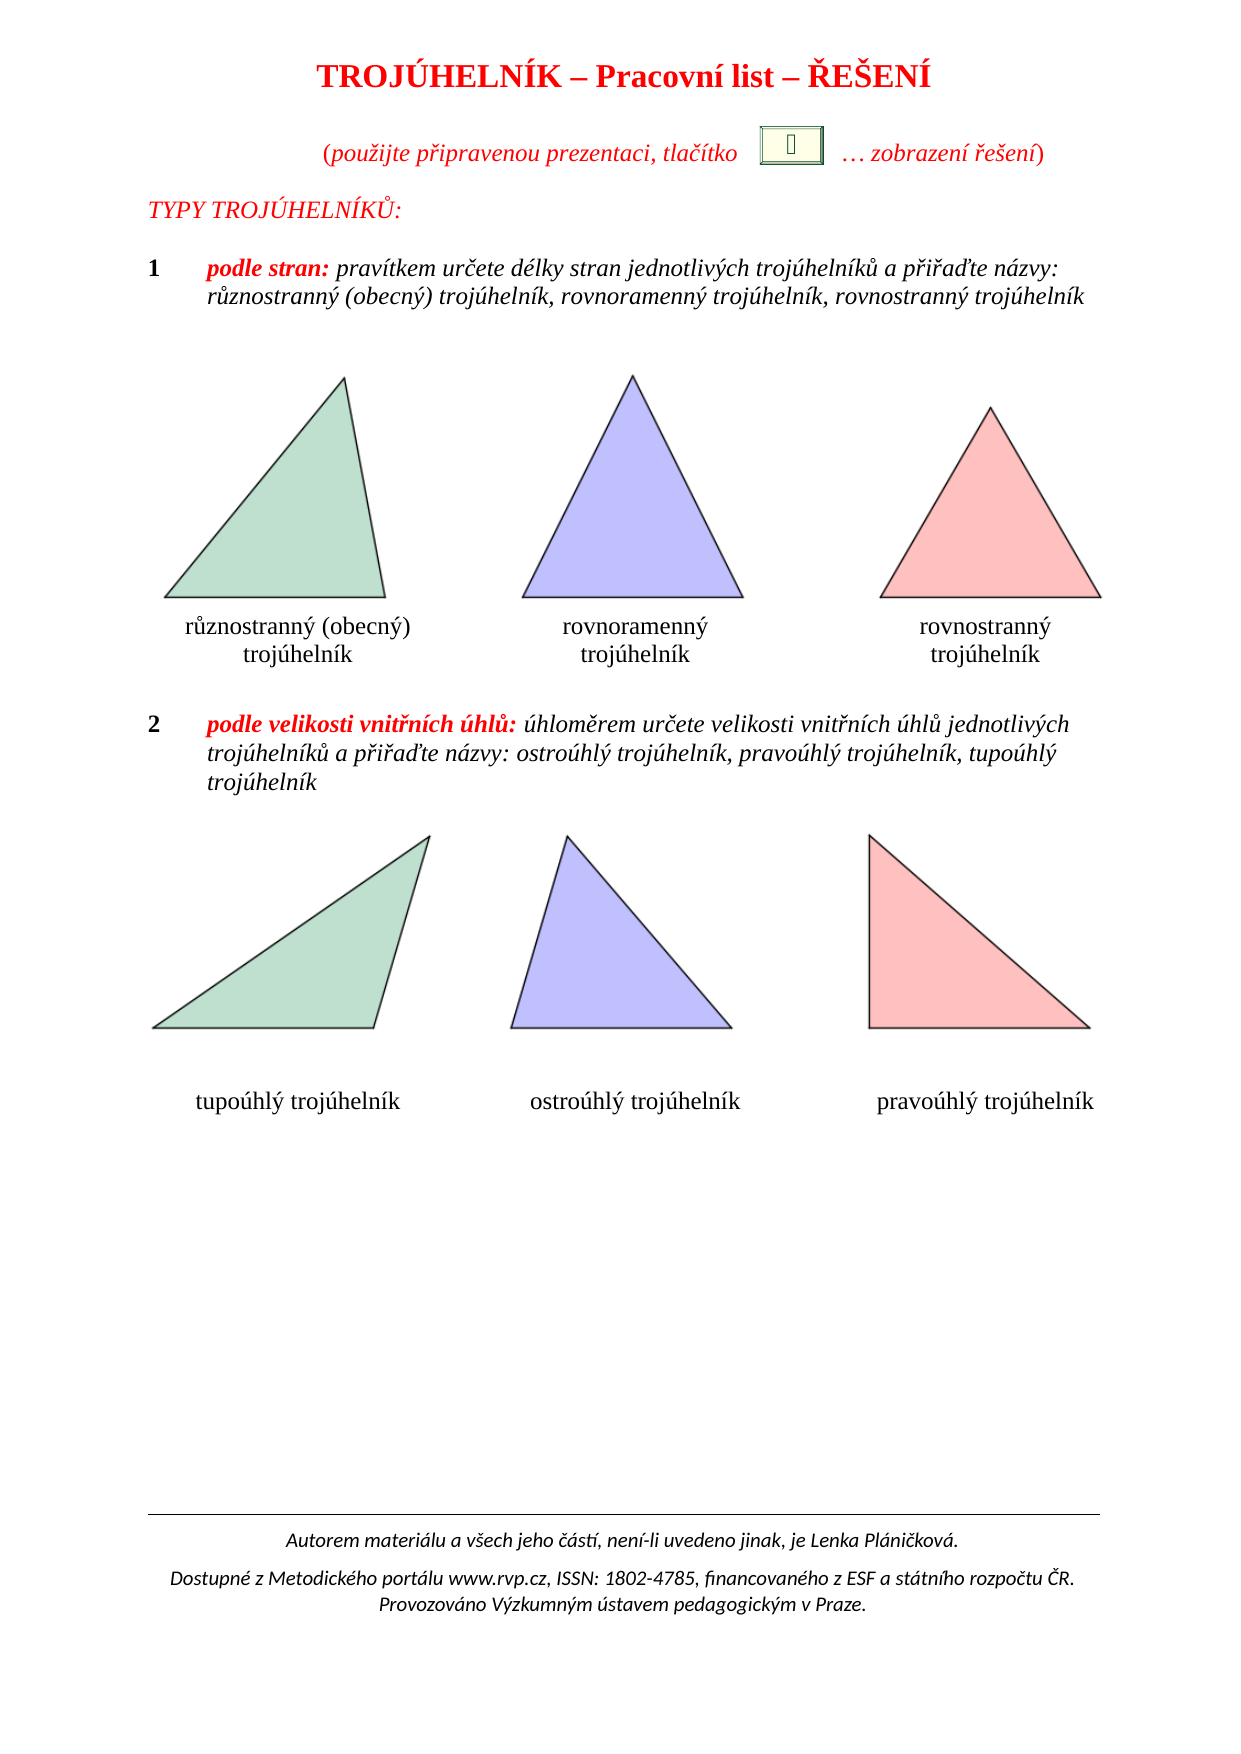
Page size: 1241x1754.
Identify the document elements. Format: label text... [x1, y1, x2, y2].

text různostranný (obecný) rovnoramenný rovnostranný [160, 611, 1100, 639]
list podle stran: pravítkem určete délky stran jednotlivých trojúhelníků a přiřaďte názvy: různostranný (obecný) trojúhelník, rovnoramenný trojúhelník, rovnostranný trojúhelník [148, 253, 1100, 310]
text (použijte připravenou prezentaci, tlačítko … zobrazení řešení) [148, 138, 1100, 166]
text tupoúhlý trojúhelník ostroúhlý trojúhelník pravoúhlý trojúhelník [160, 1086, 1100, 1115]
picture [160, 371, 1109, 610]
list podle velikosti vnitřních úhlů: úhloměrem určete velikosti vnitřních úhlů jednotlivých trojúhelníků a přiřaďte názvy: ostroúhlý trojúhelník, pravoúhlý trojúhelník, tupoúhlý trojúhelník [148, 709, 1100, 796]
text trojúhelník trojúhelník trojúhelník [160, 639, 1100, 668]
text TYPY TROJÚHELNÍKŮ: [148, 195, 1100, 224]
text TROJÚHELNÍK – Pracovní list – ŘEŠENÍ [148, 56, 1100, 94]
picture [147, 826, 1097, 1044]
